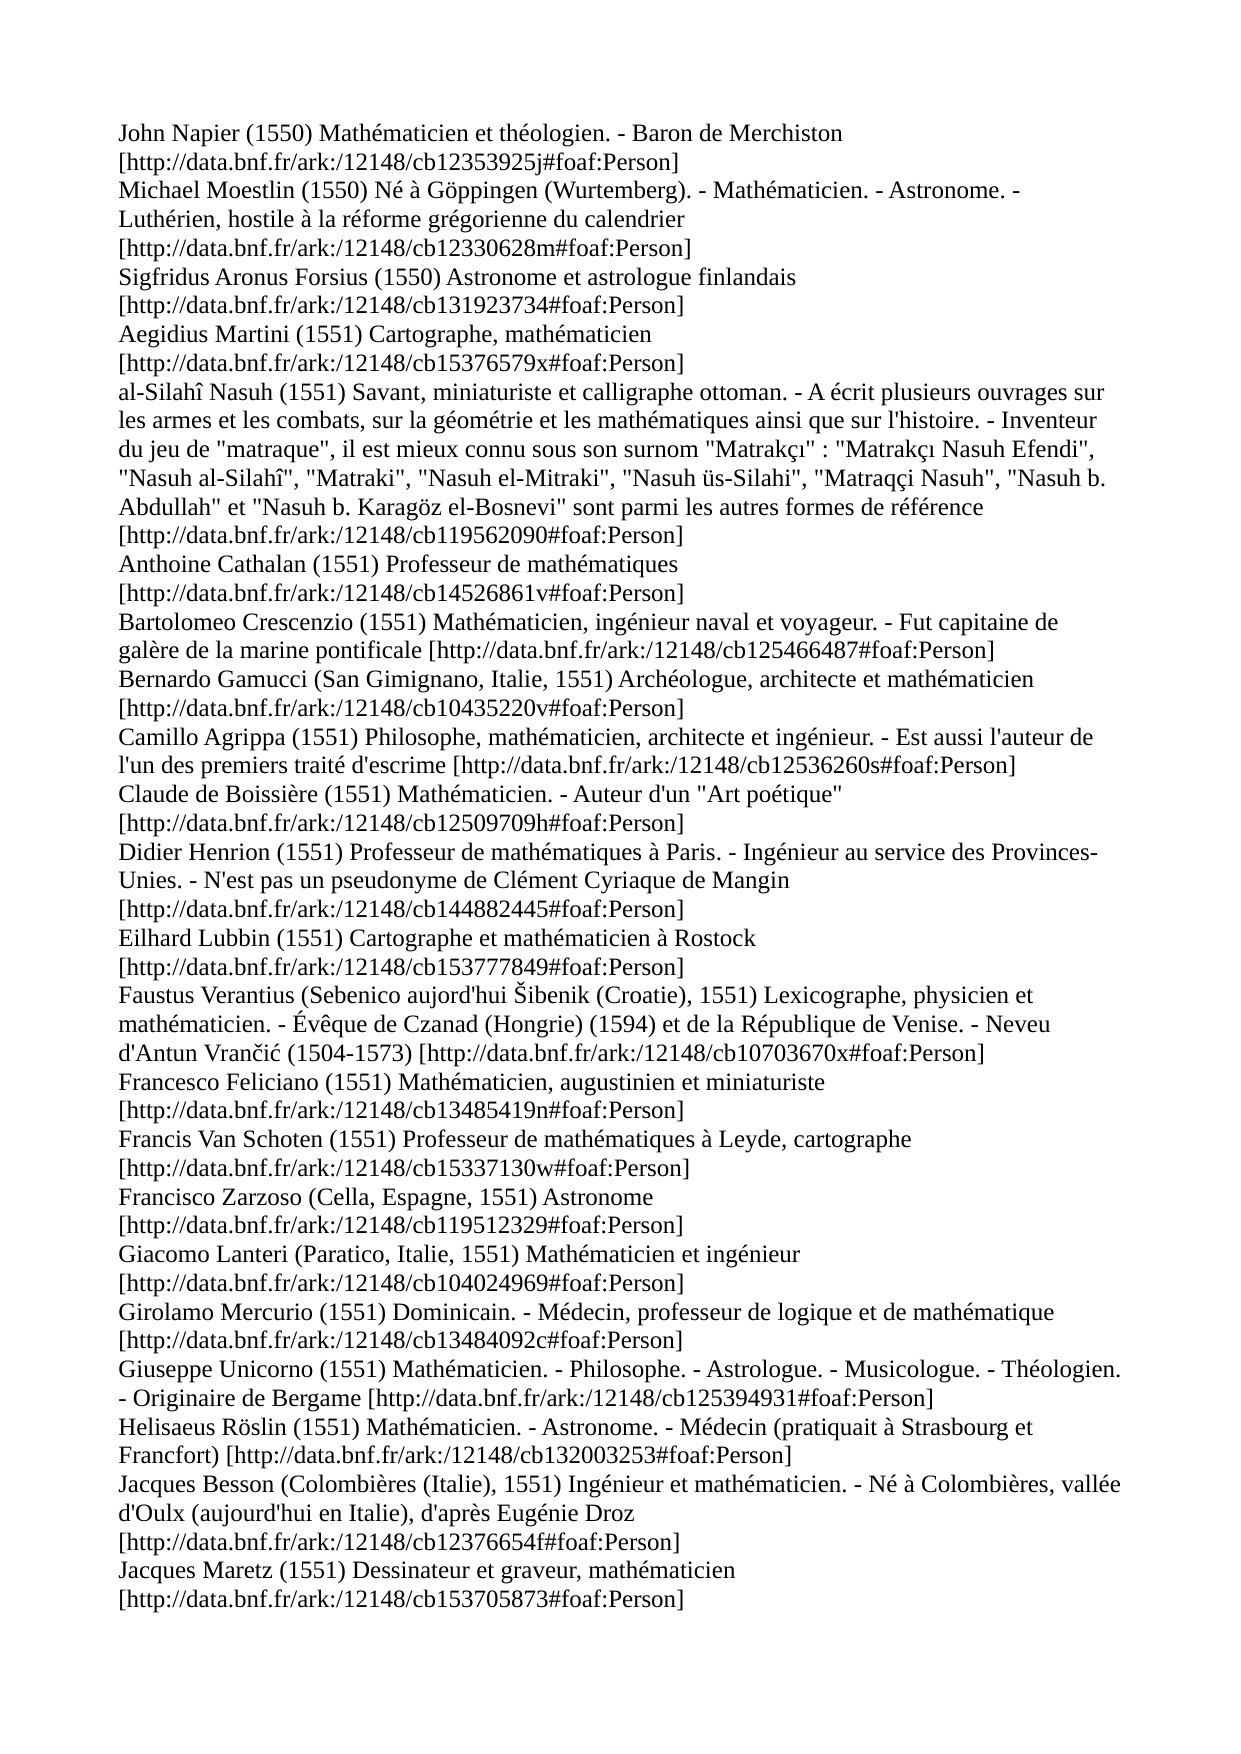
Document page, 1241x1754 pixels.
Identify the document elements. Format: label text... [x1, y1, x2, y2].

text Francisco Zarzoso (Cella, Espagne, 1551) Astronome [http://data.bnf.fr/ark:/12148/cb119512329#foaf:Person] [118, 1182, 1122, 1239]
text Giacomo Lanteri (Paratico, Italie, 1551) Mathématicien et ingénieur [http://data.bnf.fr/ark:/12148/cb104024969#foaf:Person] [118, 1239, 1122, 1297]
text Jacques Besson (Colombières (Italie), 1551) Ingénieur et mathématicien. - Né à Colombières, vallée d'Oulx (aujourd'hui en Italie), d'après Eugénie Droz [http://data.bnf.fr/ark:/12148/cb12376654f#foaf:Person] [118, 1469, 1122, 1556]
text Claude de Boissière (1551) Mathématicien. - Auteur d'un "Art poétique" [http://data.bnf.fr/ark:/12148/cb12509709h#foaf:Person] [118, 779, 1122, 837]
text Francesco Feliciano (1551) Mathématicien, augustinien et miniaturiste [http://data.bnf.fr/ark:/12148/cb13485419n#foaf:Person] [118, 1067, 1122, 1124]
text Aegidius Martini (1551) Cartographe, mathématicien [http://data.bnf.fr/ark:/12148/cb15376579x#foaf:Person] [118, 319, 1122, 377]
text Jacques Maretz (1551) Dessinateur et graveur, mathématicien [http://data.bnf.fr/ark:/12148/cb153705873#foaf:Person] [118, 1556, 1122, 1613]
text Sigfridus Aronus Forsius (1550) Astronome et astrologue finlandais [http://data.bnf.fr/ark:/12148/cb131923734#foaf:Person] [118, 262, 1122, 319]
text Bernardo Gamucci (San Gimignano, Italie, 1551) Archéologue, architecte et mathématicien [http://data.bnf.fr/ark:/12148/cb10435220v#foaf:Person] [118, 664, 1122, 722]
text Eilhard Lubbin (1551) Cartographe et mathématicien à Rostock [http://data.bnf.fr/ark:/12148/cb153777849#foaf:Person] [118, 923, 1122, 981]
text Girolamo Mercurio (1551) Dominicain. - Médecin, professeur de logique et de mathématique [http://data.bnf.fr/ark:/12148/cb13484092c#foaf:Person] [118, 1297, 1122, 1354]
text John Napier (1550) Mathématicien et théologien. - Baron de Merchiston [http://data.bnf.fr/ark:/12148/cb12353925j#foaf:Person] [118, 118, 1122, 176]
text Michael Moestlin (1550) Né à Göppingen (Wurtemberg). - Mathématicien. - Astronome. - Luthérien, hostile à la réforme grégorienne du calendrier [http://data.bnf.fr/ark:/12148/cb12330628m#foaf:Person] [118, 176, 1122, 262]
text Camillo Agrippa (1551) Philosophe, mathématicien, architecte et ingénieur. - Est aussi l'auteur de l'un des premiers traité d'escrime [http://data.bnf.fr/ark:/12148/cb12536260s#foaf:Person] [118, 722, 1122, 779]
text al-Silahî Nasuh (1551) Savant, miniaturiste et calligraphe ottoman. - A écrit plusieurs ouvrages sur les armes et les combats, sur la géométrie et les mathématiques ainsi que sur l'histoire. - Inventeur du jeu de "matraque", il est mieux connu sous son surnom "Matrakçı" : "Matrakçı Nasuh Efendi", "Nasuh al-Silahî", "Matraki", "Nasuh el-Mitraki", "Nasuh üs-Silahi", "Matraqçi Nasuh", "Nasuh b. Abdullah" et "Nasuh b. Karagöz el-Bosnevi" sont parmi les autres formes de référence [http://data.bnf.fr/ark:/12148/cb119562090#foaf:Person] [118, 377, 1122, 549]
text Bartolomeo Crescenzio (1551) Mathématicien, ingénieur naval et voyageur. - Fut capitaine de galère de la marine pontificale [http://data.bnf.fr/ark:/12148/cb125466487#foaf:Person] [118, 607, 1122, 664]
text Anthoine Cathalan (1551) Professeur de mathématiques [http://data.bnf.fr/ark:/12148/cb14526861v#foaf:Person] [118, 549, 1122, 607]
text Faustus Verantius (Sebenico aujord'hui Šibenik (Croatie), 1551) Lexicographe, physicien et mathématicien. - Évêque de Czanad (Hongrie) (1594) et de la République de Venise. - Neveu d'Antun Vrančić (1504-1573) [http://data.bnf.fr/ark:/12148/cb10703670x#foaf:Person] [118, 981, 1122, 1067]
text Francis Van Schoten (1551) Professeur de mathématiques à Leyde, cartographe [http://data.bnf.fr/ark:/12148/cb15337130w#foaf:Person] [118, 1124, 1122, 1182]
text Helisaeus Röslin (1551) Mathématicien. - Astronome. - Médecin (pratiquait à Strasbourg et Francfort) [http://data.bnf.fr/ark:/12148/cb132003253#foaf:Person] [118, 1412, 1122, 1469]
text Giuseppe Unicorno (1551) Mathématicien. - Philosophe. - Astrologue. - Musicologue. - Théologien. - Originaire de Bergame [http://data.bnf.fr/ark:/12148/cb125394931#foaf:Person] [118, 1354, 1122, 1412]
text Didier Henrion (1551) Professeur de mathématiques à Paris. - Ingénieur au service des Provinces-Unies. - N'est pas un pseudonyme de Clément Cyriaque de Mangin [http://data.bnf.fr/ark:/12148/cb144882445#foaf:Person] [118, 837, 1122, 923]
